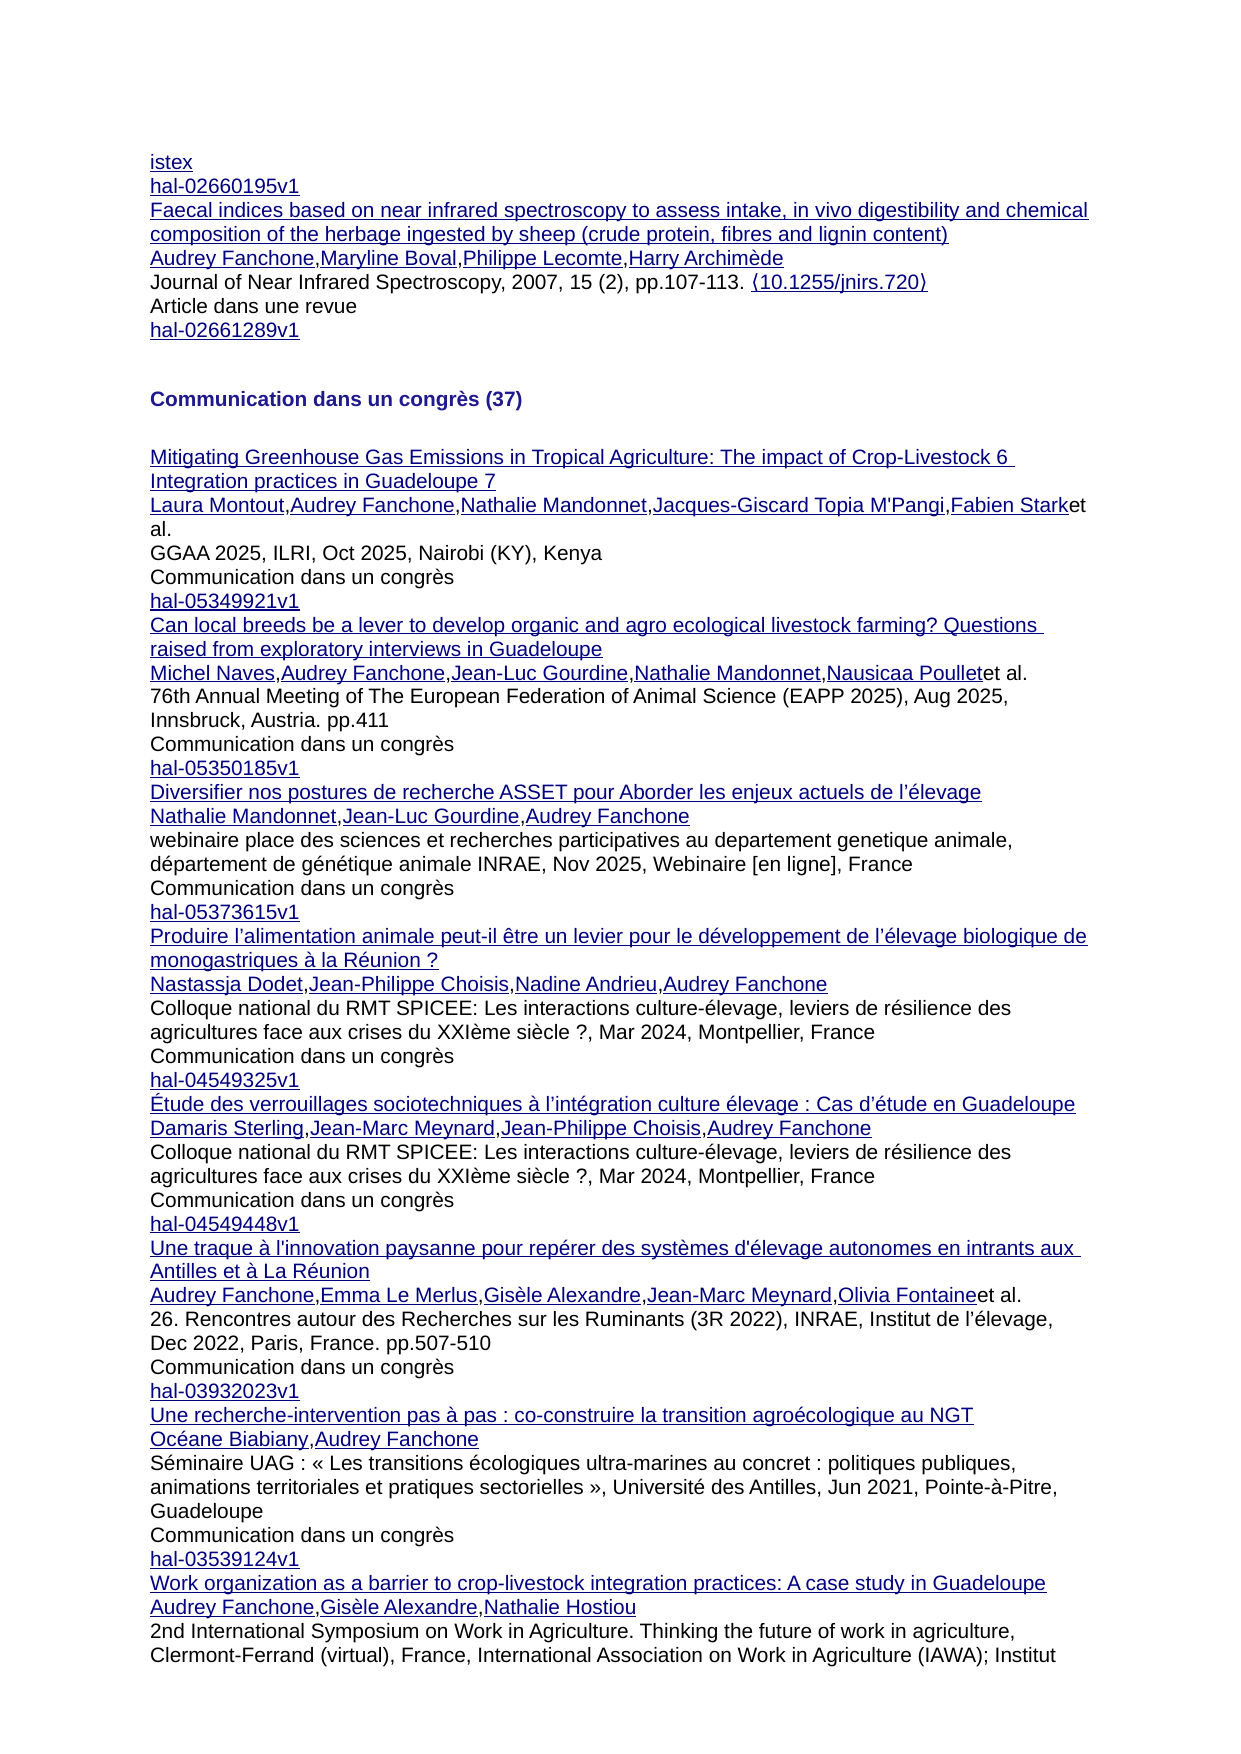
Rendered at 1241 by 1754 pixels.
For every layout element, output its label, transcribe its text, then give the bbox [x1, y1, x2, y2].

table_cell Diversifier nos postures de recherche ASSET pour Aborder les enjeux actuels de l’élevage Nathalie Mandonnet,Jean-Luc Gourdine,Audrey Fanchone webinaire place des sciences et recherches participatives au departement genetique animale, département de génétique animale INRAE, Nov 2025, Webinaire [en ligne], France Communication dans un congrès hal-05373615v1 [150, 780, 1090, 924]
table_cell istex hal-02660195v1 [150, 150, 1090, 198]
table_cell Étude des verrouillages sociotechniques à l’intégration culture élevage : Cas d’étude en Guadeloupe Damaris Sterling,Jean-Marc Meynard,Jean-Philippe Choisis,Audrey Fanchone Colloque national du RMT SPICEE: Les interactions culture-élevage, leviers de résilience des agricultures face aux crises du XXIème siècle ?, Mar 2024, Montpellier, France Communication dans un congrès hal-04549448v1 [150, 1092, 1090, 1235]
table_cell Faecal indices based on near infrared spectroscopy to assess intake, in vivo digestibility and chemical composition of the herbage ingested by sheep (crude protein, fibres and lignin content) Audrey Fanchone,Maryline Boval,Philippe Lecomte,Harry Archimède Journal of Near Infrared Spectroscopy, 2007, 15 (2), pp.107-113. ⟨10.1255/jnirs.720⟩ Article dans une revue hal-02661289v1 [150, 198, 1090, 342]
subtitle Communication dans un congrès (37) [150, 386, 1090, 410]
table_cell Une recherche-intervention pas à pas : co-construire la transition agroécologique au NGT Océane Biabiany,Audrey Fanchone Séminaire UAG : « Les transitions écologiques ultra-marines au concret : politiques publiques, animations territoriales et pratiques sectorielles », Université des Antilles, Jun 2021, Pointe-à-Pitre, Guadeloupe Communication dans un congrès hal-03539124v1 [150, 1403, 1090, 1571]
table_cell Produire l’alimentation animale peut-il être un levier pour le développement de l’élevage biologique de monogastriques à la Réunion ? Nastassja Dodet,Jean-Philippe Choisis,Nadine Andrieu,Audrey Fanchone Colloque national du RMT SPICEE: Les interactions culture-élevage, leviers de résilience des agricultures face aux crises du XXIème siècle ?, Mar 2024, Montpellier, France Communication dans un congrès hal-04549325v1 [150, 924, 1090, 1092]
table_cell Can local breeds be a lever to develop organic and agro ecological livestock farming? Questions raised from exploratory interviews in Guadeloupe Michel Naves,Audrey Fanchone,Jean-Luc Gourdine,Nathalie Mandonnet,Nausicaa Poulletet al. 76th Annual Meeting of The European Federation of Animal Science (EAPP 2025), Aug 2025, Innsbruck, Austria. pp.411 Communication dans un congrès hal-05350185v1 [150, 613, 1090, 780]
table_header Mitigating Greenhouse Gas Emissions in Tropical Agriculture: The impact of Crop-Livestock 6 Integration practices in Guadeloupe 7 Laura Montout,Audrey Fanchone,Nathalie Mandonnet,Jacques-Giscard Topia M'Pangi,Fabien Starket al. GGAA 2025, ILRI, Oct 2025, Nairobi (KY), Kenya Communication dans un congrès hal-05349921v1 [150, 445, 1090, 612]
table_cell Une traque à l'innovation paysanne pour repérer des systèmes d'élevage autonomes en intrants aux Antilles et à La Réunion Audrey Fanchone,Emma Le Merlus,Gisèle Alexandre,Jean-Marc Meynard,Olivia Fontaineet al. 26. Rencontres autour des Recherches sur les Ruminants (3R 2022), INRAE, Institut de l’élevage, Dec 2022, Paris, France. pp.507-510 Communication dans un congrès hal-03932023v1 [150, 1235, 1090, 1403]
table_cell Work organization as a barrier to crop-livestock integration practices: A case study in Guadeloupe Audrey Fanchone,Gisèle Alexandre,Nathalie Hostiou 2nd International Symposium on Work in Agriculture. Thinking the future of work in agriculture, Clermont-Ferrand (virtual), France, International Association on Work in Agriculture (IAWA); Institut [150, 1571, 1090, 1667]
